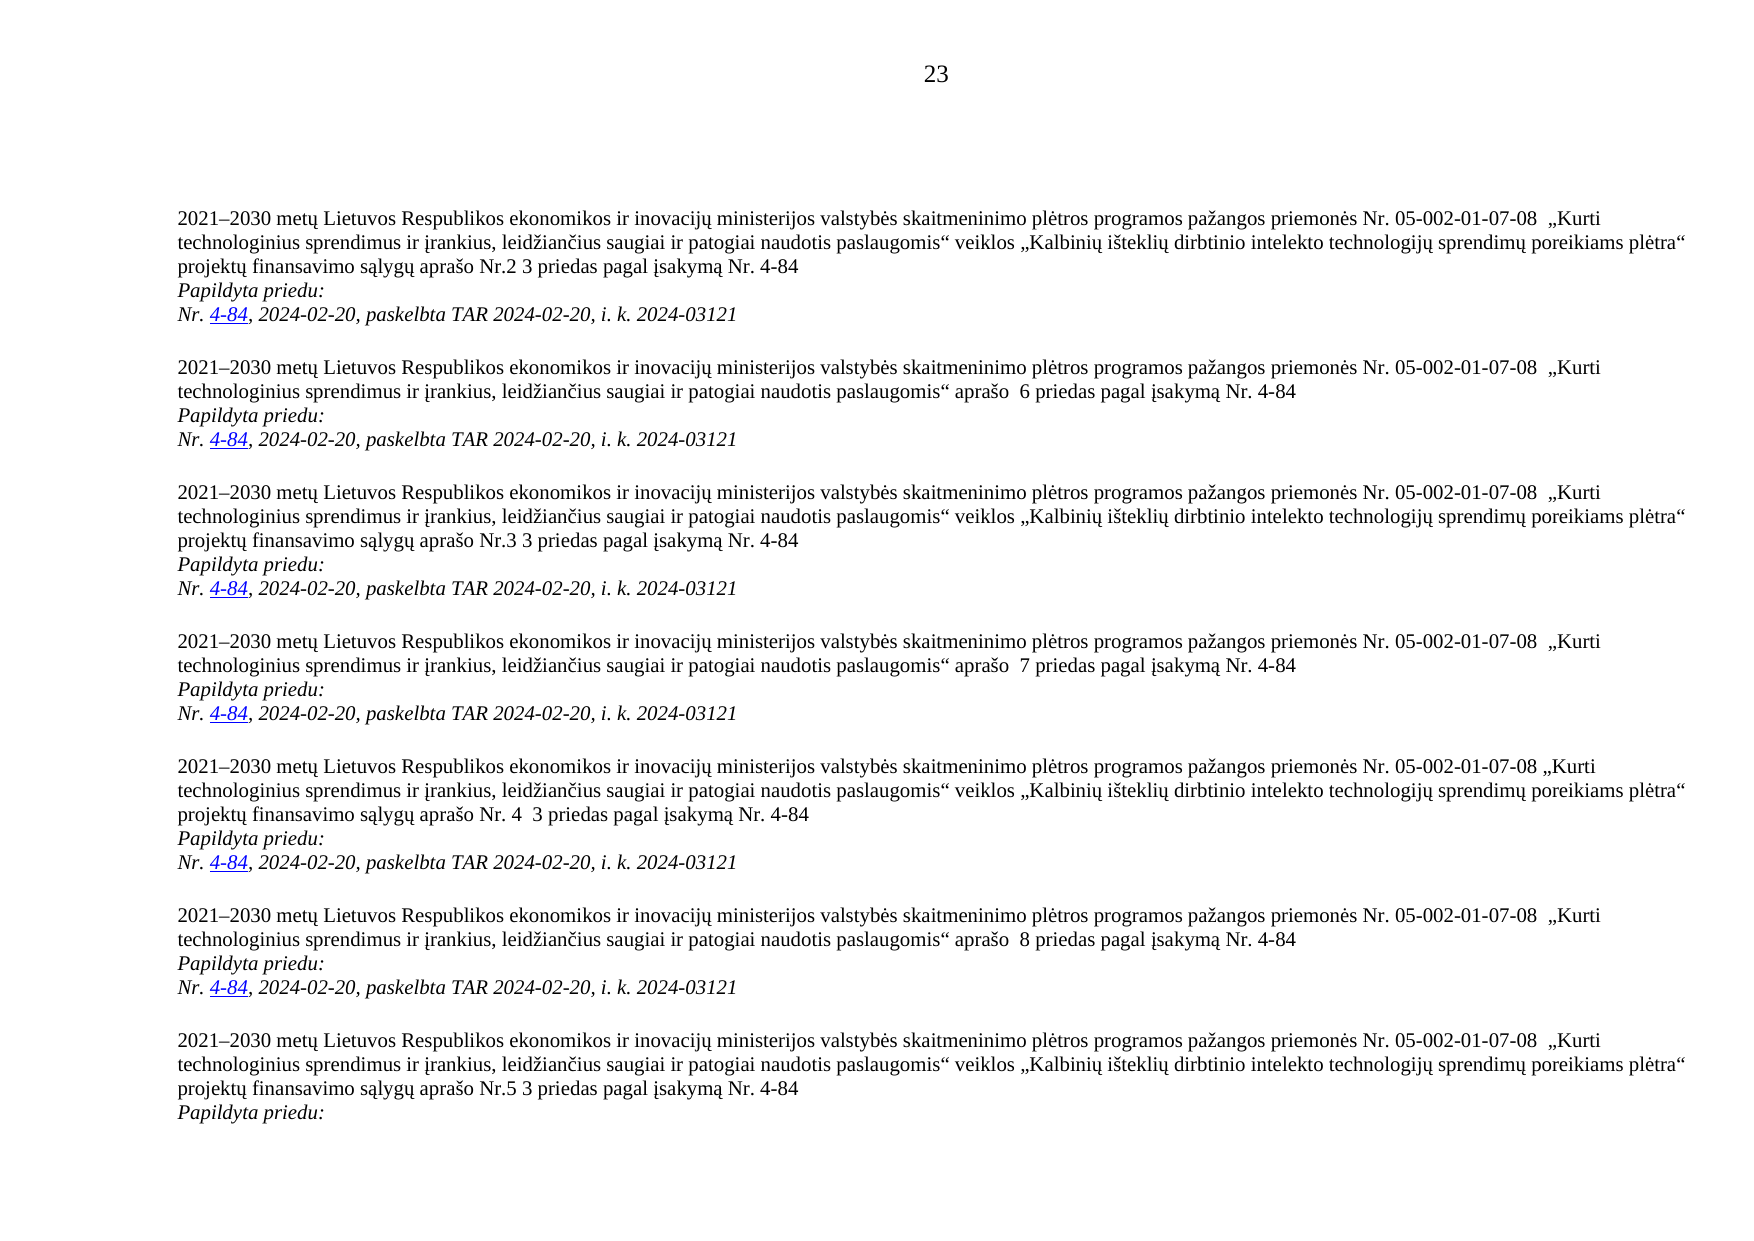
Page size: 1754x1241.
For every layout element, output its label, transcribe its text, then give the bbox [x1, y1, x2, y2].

text Papildyta priedu: [177, 278, 1695, 302]
text Nr. 4-84, 2024-02-20, paskelbta TAR 2024-02-20, i. k. 2024-03121 [177, 427, 1695, 451]
text 2021–2030 metų Lietuvos Respublikos ekonomikos ir inovacijų ministerijos valstybės skaitmeninimo plėtros programos pažangos priemonės Nr. 05-002-01-07-08 „Kurti technologinius sprendimus ir įrankius, leidžiančius saugiai ir patogiai naudotis paslaugomis“ veiklos „Kalbinių išteklių dirbtinio intelekto technologijų sprendimų poreikiams plėtra“ projektų finansavimo sąlygų aprašo Nr. 4 3 priedas pagal įsakymą Nr. 4-84 [177, 754, 1695, 826]
text 2021–2030 metų Lietuvos Respublikos ekonomikos ir inovacijų ministerijos valstybės skaitmeninimo plėtros programos pažangos priemonės Nr. 05-002-01-07-08 „Kurti technologinius sprendimus ir įrankius, leidžiančius saugiai ir patogiai naudotis paslaugomis“ aprašo 8 priedas pagal įsakymą Nr. 4-84 [177, 903, 1695, 951]
text Nr. 4-84, 2024-02-20, paskelbta TAR 2024-02-20, i. k. 2024-03121 [177, 850, 1695, 874]
text 2021–2030 metų Lietuvos Respublikos ekonomikos ir inovacijų ministerijos valstybės skaitmeninimo plėtros programos pažangos priemonės Nr. 05-002-01-07-08 „Kurti technologinius sprendimus ir įrankius, leidžiančius saugiai ir patogiai naudotis paslaugomis“ veiklos „Kalbinių išteklių dirbtinio intelekto technologijų sprendimų poreikiams plėtra“ projektų finansavimo sąlygų aprašo Nr.3 3 priedas pagal įsakymą Nr. 4-84 [177, 480, 1695, 552]
text Papildyta priedu: [177, 1100, 1695, 1124]
text Papildyta priedu: [177, 826, 1695, 850]
text 2021–2030 metų Lietuvos Respublikos ekonomikos ir inovacijų ministerijos valstybės skaitmeninimo plėtros programos pažangos priemonės Nr. 05-002-01-07-08 „Kurti technologinius sprendimus ir įrankius, leidžiančius saugiai ir patogiai naudotis paslaugomis“ aprašo 7 priedas pagal įsakymą Nr. 4-84 [177, 629, 1695, 677]
text Papildyta priedu: [177, 403, 1695, 427]
text Nr. 4-84, 2024-02-20, paskelbta TAR 2024-02-20, i. k. 2024-03121 [177, 975, 1695, 999]
text Papildyta priedu: [177, 951, 1695, 975]
text Nr. 4-84, 2024-02-20, paskelbta TAR 2024-02-20, i. k. 2024-03121 [177, 701, 1695, 725]
text 2021–2030 metų Lietuvos Respublikos ekonomikos ir inovacijų ministerijos valstybės skaitmeninimo plėtros programos pažangos priemonės Nr. 05-002-01-07-08 „Kurti technologinius sprendimus ir įrankius, leidžiančius saugiai ir patogiai naudotis paslaugomis“ veiklos „Kalbinių išteklių dirbtinio intelekto technologijų sprendimų poreikiams plėtra“ projektų finansavimo sąlygų aprašo Nr.5 3 priedas pagal įsakymą Nr. 4-84 [177, 1028, 1695, 1100]
text Nr. 4-84, 2024-02-20, paskelbta TAR 2024-02-20, i. k. 2024-03121 [177, 302, 1695, 326]
text Nr. 4-84, 2024-02-20, paskelbta TAR 2024-02-20, i. k. 2024-03121 [177, 576, 1695, 600]
text 2021–2030 metų Lietuvos Respublikos ekonomikos ir inovacijų ministerijos valstybės skaitmeninimo plėtros programos pažangos priemonės Nr. 05-002-01-07-08 „Kurti technologinius sprendimus ir įrankius, leidžiančius saugiai ir patogiai naudotis paslaugomis“ aprašo 6 priedas pagal įsakymą Nr. 4-84 [177, 355, 1695, 403]
text Papildyta priedu: [177, 677, 1695, 701]
text 2021–2030 metų Lietuvos Respublikos ekonomikos ir inovacijų ministerijos valstybės skaitmeninimo plėtros programos pažangos priemonės Nr. 05-002-01-07-08 „Kurti technologinius sprendimus ir įrankius, leidžiančius saugiai ir patogiai naudotis paslaugomis“ veiklos „Kalbinių išteklių dirbtinio intelekto technologijų sprendimų poreikiams plėtra“ projektų finansavimo sąlygų aprašo Nr.2 3 priedas pagal įsakymą Nr. 4-84 [177, 206, 1695, 278]
text Papildyta priedu: [177, 552, 1695, 576]
